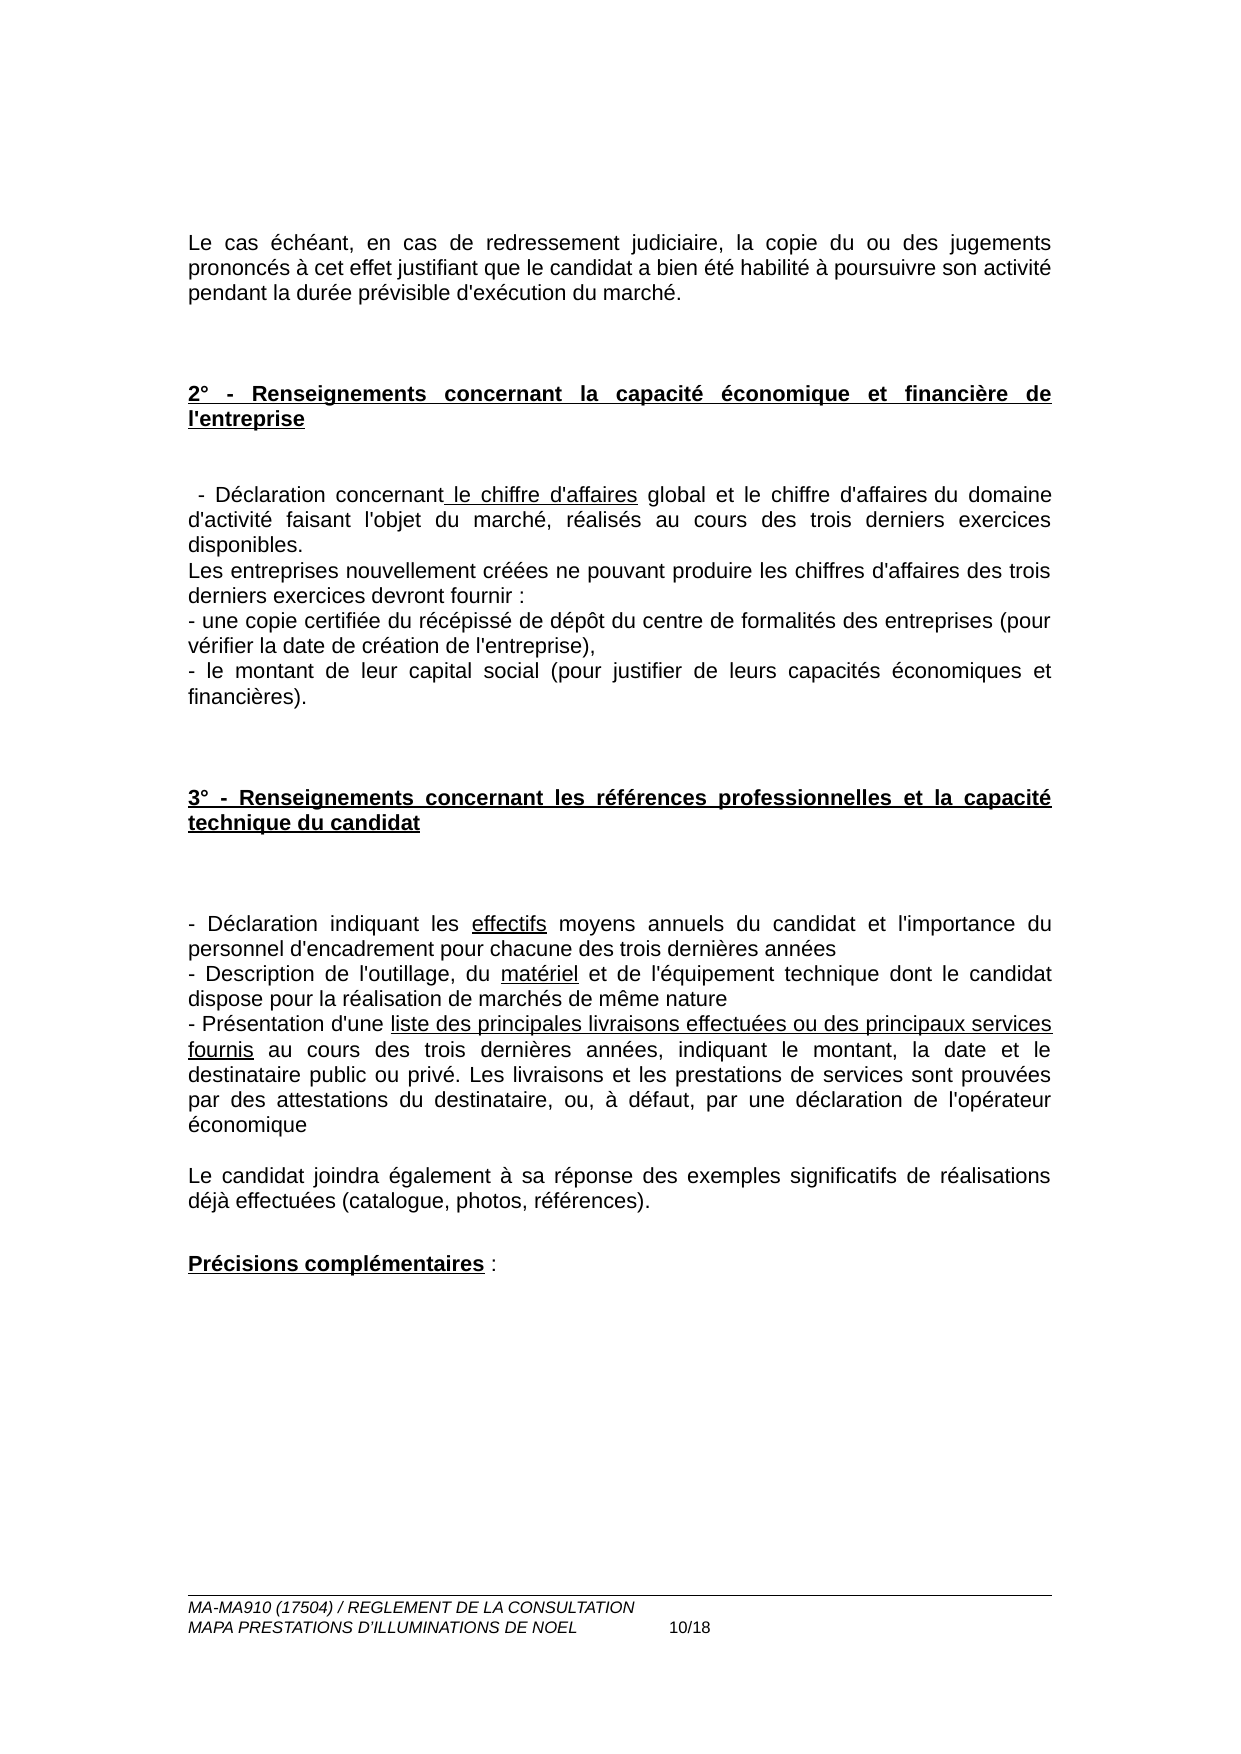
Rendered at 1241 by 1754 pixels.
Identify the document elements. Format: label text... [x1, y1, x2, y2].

text Le cas échéant, en cas de redressement judiciaire, la copie du ou des jugements prononcés à cet effet justifiant que le candidat a bien été habilité à poursuivre son activité pendant la durée prévisible d'exécution du marché. [188, 230, 1052, 305]
text - Déclaration concernant le chiffre d'affaires global et le chiffre d'affaires du domaine d'activité faisant l'objet du marché, réalisés au cours des trois derniers exercices disponibles. [188, 482, 1052, 557]
text - une copie certifiée du récépissé de dépôt du centre de formalités des entreprises (pour vérifier la date de création de l'entreprise), [188, 608, 1052, 658]
text Le candidat joindra également à sa réponse des exemples significatifs de réalisations déjà effectuées (catalogue, photos, références). [188, 1162, 1052, 1213]
text Les entreprises nouvellement créées ne pouvant produire les chiffres d'affaires des trois derniers exercices devront fournir : [188, 557, 1052, 608]
text Précisions complémentaires : [188, 1251, 1052, 1276]
text - Présentation d'une liste des principales livraisons effectuées ou des principaux services fournis au cours des trois dernières années, indiquant le montant, la date et le destinataire public ou privé. Les livraisons et les prestations de services sont prouvées par des attestations du destinataire, ou, à défaut, par une déclaration de l'opérateur économique [188, 1011, 1052, 1137]
text technique du candidat [188, 808, 1052, 835]
text - Description de l'outillage, du matériel et de l'équipement technique dont le candidat dispose pour la réalisation de marchés de même nature [188, 961, 1052, 1011]
text 3° - Renseignements concernant les références professionnelles et la capacité [188, 784, 1052, 806]
text l'entreprise [188, 404, 1052, 431]
text - Déclaration indiquant les effectifs moyens annuels du candidat et l'importance du personnel d'encadrement pour chacune des trois dernières années [188, 910, 1052, 961]
text 2° - Renseignements concernant la capacité économique et financière de [188, 381, 1052, 403]
text - le montant de leur capital social (pour justifier de leurs capacités économiques et financières). [188, 658, 1052, 709]
